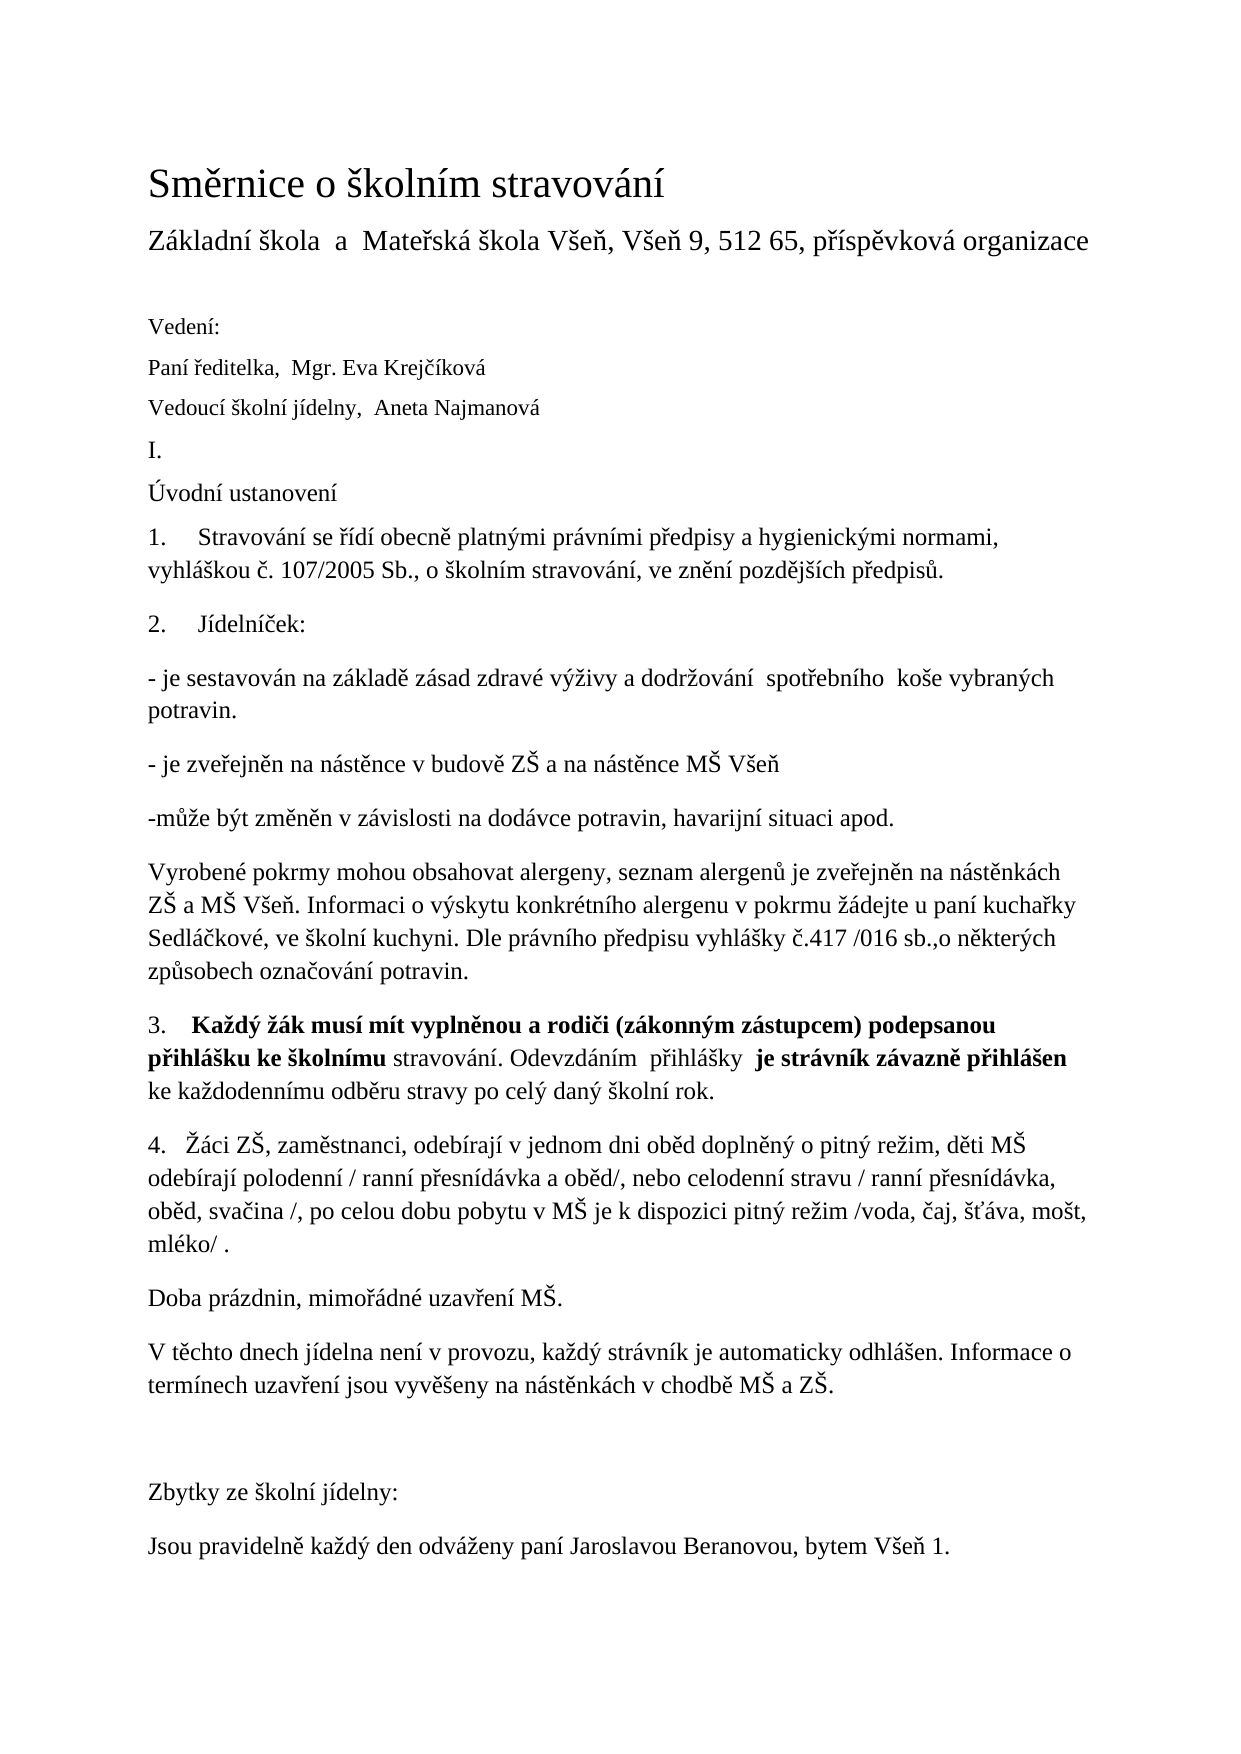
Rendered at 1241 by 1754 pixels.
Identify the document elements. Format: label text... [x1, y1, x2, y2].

text Vedoucí školní jídelny, Aneta Najmanová [148, 394, 1093, 421]
text -může být změněn v závislosti na dodávce potravin, havarijní situaci apod. [148, 803, 1093, 832]
text Směrnice o školním stravování [148, 158, 1093, 206]
text 4. Žáci ZŠ, zaměstnanci, odebírají v jednom dni oběd doplněný o pitný režim, děti MŠ odebírají polodenní / ranní přesnídávka a oběd/, nebo celodenní stravu / ranní přesnídávka, oběd, svačina /, po celou dobu pobytu v MŠ je k dispozici pitný režim /voda, čaj, šťáva, mošt, mléko/ . [148, 1130, 1093, 1258]
text Jsou pravidelně každý den odváženy paní Jaroslavou Beranovou, bytem Všeň 1. [148, 1531, 1093, 1560]
text Zbytky ze školní jídelny: [148, 1477, 1093, 1506]
text Úvodní ustanovení [148, 478, 1093, 507]
text 2. Jídelníček: [148, 609, 1093, 637]
text 1. Stravování se řídí obecně platnými právními předpisy a hygienickými normami, vyhláškou č. 107/2005 Sb., o školním stravování, ve znění pozdějších předpisů. [148, 522, 1093, 584]
text - je sestavován na základě zásad zdravé výživy a dodržování spotřebního koše vybraných potravin. [148, 663, 1093, 724]
text V těchto dnech jídelna není v provozu, každý strávník je automaticky odhlášen. Informace o termínech uzavření jsou vyvěšeny na nástěnkách v chodbě MŠ a ZŠ. [148, 1337, 1093, 1398]
text 3. Každý žák musí mít vyplněnou a rodiči (zákonným zástupcem) podepsanou přihlášku ke školnímu stravování. Odevzdáním přihlášky je strávník závazně přihlášen ke každodennímu odběru stravy po celý daný školní rok. [148, 1010, 1093, 1105]
text Doba prázdnin, mimořádné uzavření MŠ. [148, 1283, 1093, 1312]
text Vedení: [148, 313, 1093, 339]
text Paní ředitelka, Mgr. Eva Krejčíková [148, 354, 1093, 380]
text I. [148, 435, 1093, 464]
text - je zveřejněn na nástěnce v budově ZŠ a na nástěnce MŠ Všeň [148, 749, 1093, 778]
text Základní škola a Mateřská škola Všeň, Všeň 9, 512 65, příspěvková organizace [148, 223, 1093, 257]
text Vyrobené pokrmy mohou obsahovat alergeny, seznam alergenů je zveřejněn na nástěnkách ZŠ a MŠ Všeň. Informaci o výskytu konkrétního alergenu v pokrmu žádejte u paní kuchařky Sedláčkové, ve školní kuchyni. Dle právního předpisu vyhlášky č.417 /016 sb.,o některých způsobech označování potravin. [148, 857, 1093, 985]
